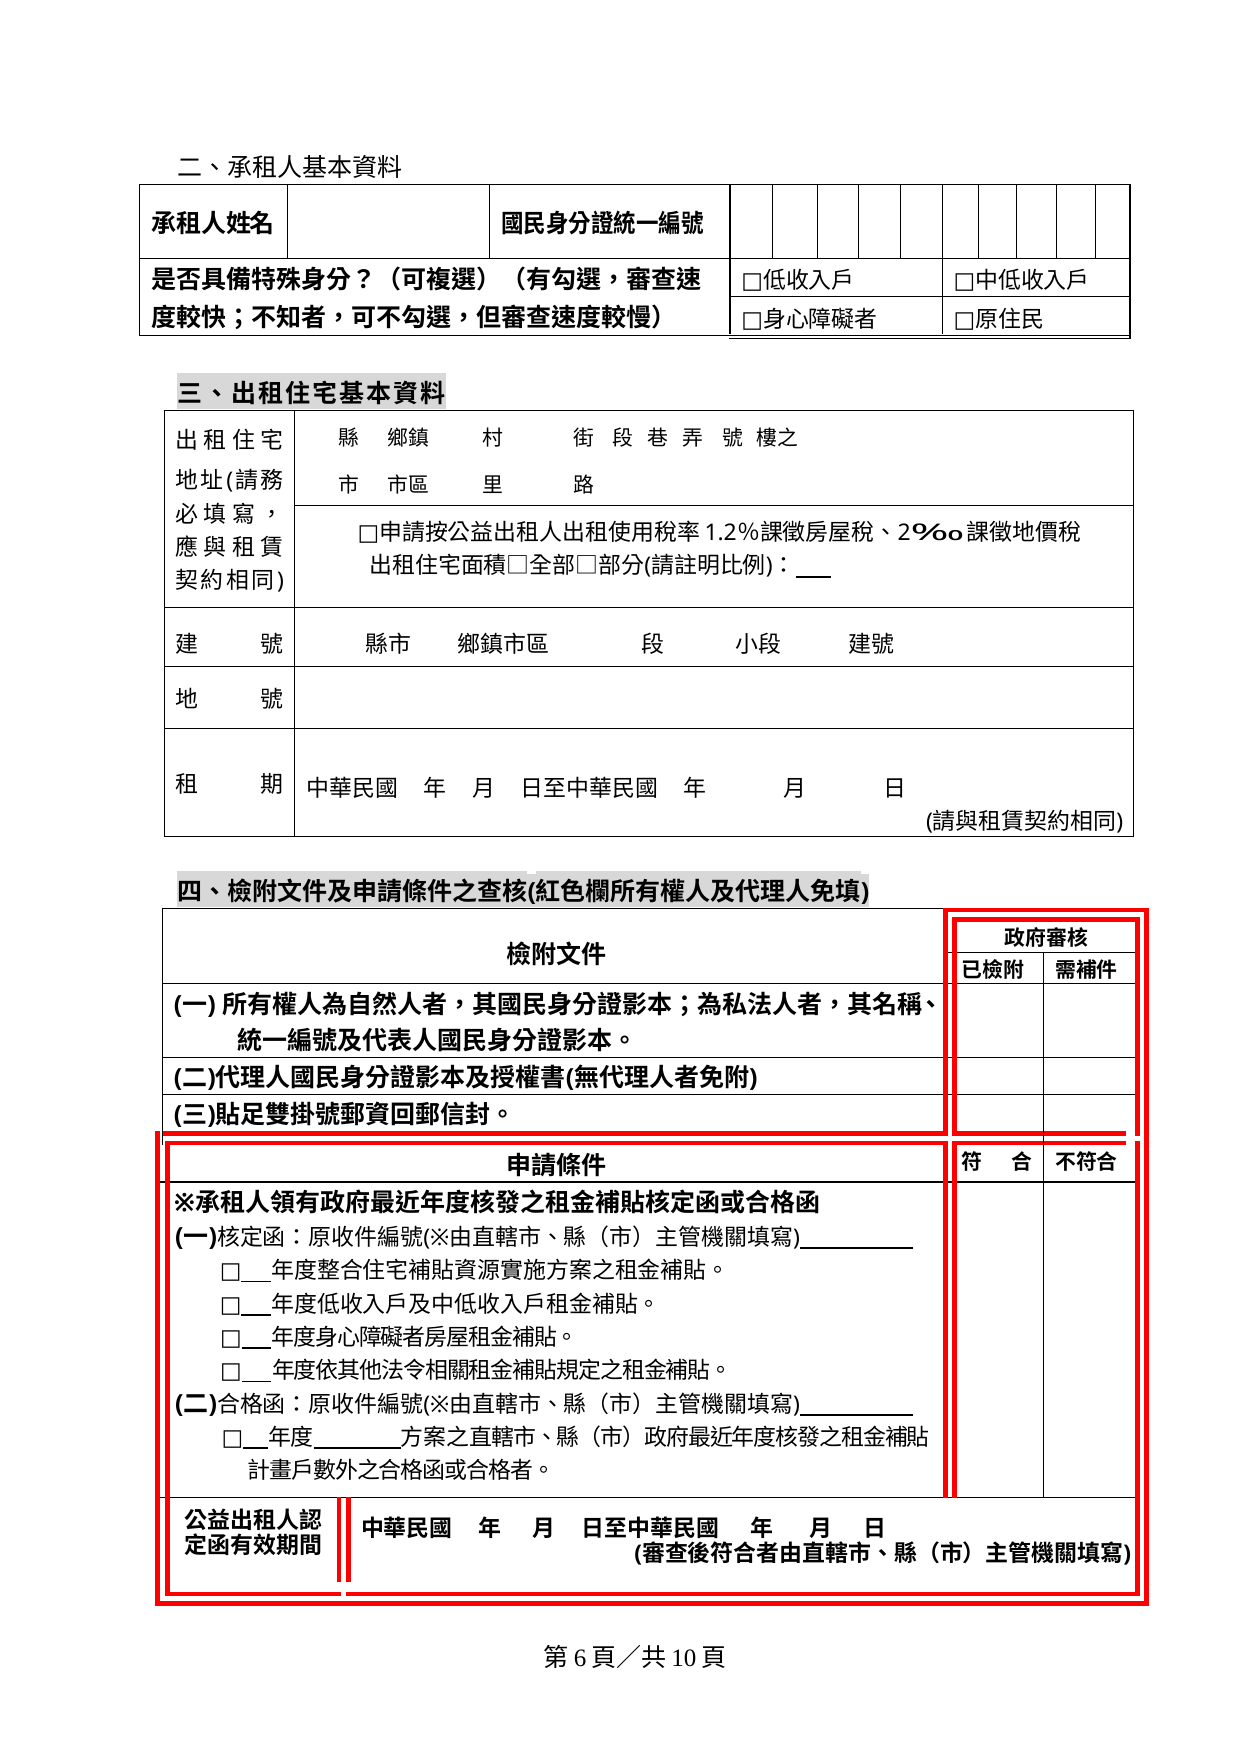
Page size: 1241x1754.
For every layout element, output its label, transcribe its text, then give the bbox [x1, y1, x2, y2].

table_header 檢附文件 [163, 909, 943, 983]
table_header 國民身分證統一編號 [490, 185, 729, 257]
table_cell □中低收入戶 [943, 259, 1129, 296]
table_cell [1044, 1058, 1135, 1094]
table_header [979, 185, 1016, 257]
table_header 承租人姓名 [140, 185, 287, 257]
table_cell ※承租人領有政府最近年度核發之租金補貼核定函或合格函 (一)核定函：原收件編號(※由直轄市、縣（市）主管機關填寫) □ 年度整合住宅補貼資源實施方案之租金補貼。 □ 年度低收入戶及中低收入戶租金補貼。 □ 年度身心障礙者房屋租金補貼。 □ 年度依其他法令相關租金補貼規定之租金補貼。 (二)合格函：原收件編號(※由直轄市、縣（市）主管機關填寫) □ 年度 方案之直轄市、縣（市）政府最近年度核發之租金補貼計畫戶數外之合格函或合格者。 [170, 1183, 943, 1497]
table_cell 是否具備特殊身分？（可複選）（有勾選，審查速度較快；不知者，可不勾選，但審查速度較慢） [140, 259, 729, 334]
table_cell □低收入戶 [731, 259, 942, 296]
table_cell 地號 [165, 667, 294, 727]
table_header [1096, 185, 1129, 257]
table_cell 符合 [950, 1131, 1043, 1181]
table_cell 中華民國 年 月 日至中華民國 年 月 日 (請與租賃契約相同) [295, 729, 1133, 836]
table_header [773, 185, 817, 257]
table_cell 租期 [165, 729, 294, 836]
table_header [901, 185, 942, 257]
table_cell [1044, 1183, 1135, 1497]
text 出租住宅面積□全部□部分(請註明比例)： [357, 547, 1088, 581]
table_cell (二)代理人國民身分證影本及授權書(無代理人者免附) [163, 1058, 943, 1094]
table_cell [1044, 1095, 1135, 1131]
table_cell [957, 1095, 1043, 1131]
table_header [1017, 185, 1056, 257]
table_cell [295, 667, 1133, 727]
table_cell 中華民國 年 月 日至中華民國 年 月 日 (審查後符合者由直轄市、縣（市）主管機關填寫) [344, 1498, 1135, 1591]
text 四、檢附文件及申請條件之查核(紅色欄所有權人及代理人免填) [177, 871, 1092, 907]
table_header [859, 185, 900, 257]
table_header [288, 185, 489, 257]
table_cell 建號 [165, 608, 294, 666]
table_cell 市 市區 里 路 [295, 461, 1133, 505]
table_cell (三)貼足雙掛號郵資回郵信封。 [163, 1095, 943, 1131]
text 二、承租人基本資料 [177, 148, 1092, 184]
text □申請按公益出租人出租使用稅率1.2％課徵房屋稅、2‰課徵地價稅 [357, 514, 1088, 547]
table_header [731, 185, 772, 257]
table_header [943, 185, 978, 257]
table_cell [1044, 984, 1135, 1057]
table_cell 縣市 鄉鎮市區 段 小段 建號 [295, 608, 1133, 666]
table_cell 申請條件 [163, 1131, 950, 1181]
table_cell 不符合 [1044, 1131, 1142, 1181]
table_cell [295, 506, 1133, 607]
table_cell [957, 984, 1043, 1057]
table_cell □原住民 [943, 297, 1129, 334]
table_header 出租住宅 地址(請務必填寫，應與租賃契約相同) [165, 411, 294, 607]
table_cell 公益出租人認定函有效期間 [170, 1498, 344, 1591]
table_cell □身心障礙者 [731, 297, 942, 334]
table_cell 需補件 [1044, 953, 1135, 983]
table_cell [957, 1058, 1043, 1094]
table_header [818, 185, 858, 257]
table_cell [957, 1183, 1043, 1497]
table_cell (一) 所有權人為自然人者，其國民身分證影本；為私法人者，其名稱、統一編號及代表人國民身分證影本。 [163, 984, 943, 1057]
table_header [1057, 185, 1095, 257]
text [342, 506, 1104, 598]
table_header 政府審核 [950, 912, 1142, 952]
text 三、出租住宅基本資料 [177, 373, 1092, 409]
table_header 縣 鄉鎮 村 街 段 巷 弄 號 樓之 [295, 411, 1133, 461]
table_cell 已檢附 [957, 953, 1043, 983]
